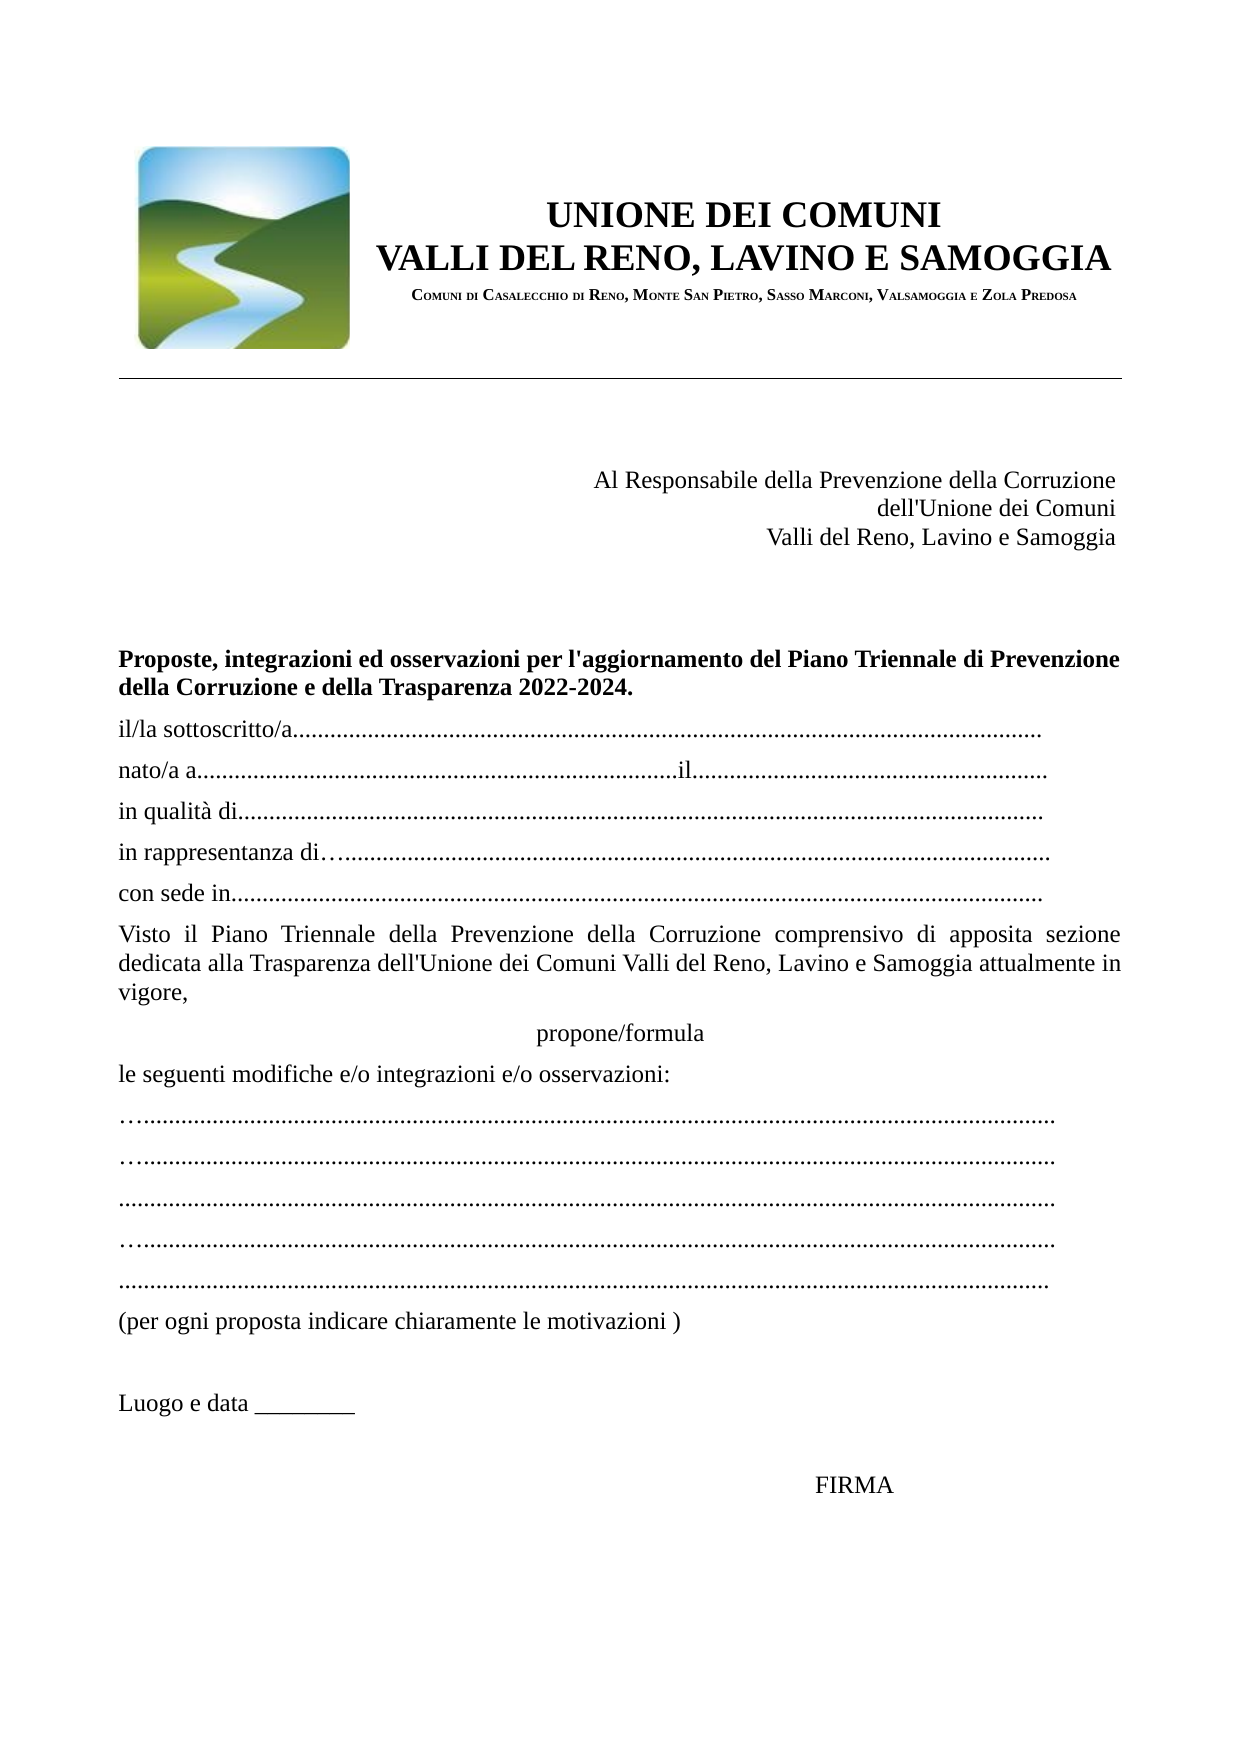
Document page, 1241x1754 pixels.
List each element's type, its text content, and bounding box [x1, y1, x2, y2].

text in qualità di................................................................................................................................. [118, 796, 1122, 825]
text Proposte, integrazioni ed osservazioni per l'aggiornamento del Piano Triennale di Prevenzione della Corruzione e della Trasparenza 2022-2024. [118, 644, 1122, 701]
text con sede in.................................................................................................................................. [118, 878, 1122, 907]
text propone/formula [118, 1018, 1122, 1047]
text Luogo e data ________ [118, 1388, 1122, 1417]
text Al Responsabile della Prevenzione della Corruzione [118, 465, 1122, 493]
table_header [119, 147, 366, 377]
text ….................................................................................................................................................. [118, 1100, 1122, 1129]
text Visto il Piano Triennale della Prevenzione della Corruzione comprensivo di apposita sezione dedicata alla Trasparenza dell'Unione dei Comuni Valli del Reno, Lavino e Samoggia attualmente in vigore, [118, 919, 1122, 1006]
table_header UNIONE DEI COMUNI VALLI DEL RENO, LAVINO E SAMOGGIA Comuni di Casalecchio di Reno, Monte San Pietro, Sasso Marconi, Valsamoggia e Zola Predosa [366, 147, 1122, 377]
text nato/a a.............................................................................il......................................................... [118, 755, 1122, 783]
text le seguenti modifiche e/o integrazioni e/o osservazioni: [118, 1059, 1122, 1088]
text ..................................................................................................................................................... [118, 1265, 1122, 1294]
text in rappresentanza di…................................................................................................................. [118, 837, 1122, 866]
text FIRMA [587, 1471, 1122, 1499]
text dell'Unione dei Comuni [118, 493, 1122, 522]
text il/la sottoscritto/a........................................................................................................................ [118, 714, 1122, 742]
text (per ogni proposta indicare chiaramente le motivazioni ) [118, 1306, 1122, 1335]
text ...................................................................................................................................................... [118, 1183, 1122, 1211]
text Valli del Reno, Lavino e Samoggia [118, 522, 1122, 551]
text ….................................................................................................................................................. [118, 1224, 1122, 1252]
text ….................................................................................................................................................. [118, 1141, 1122, 1170]
